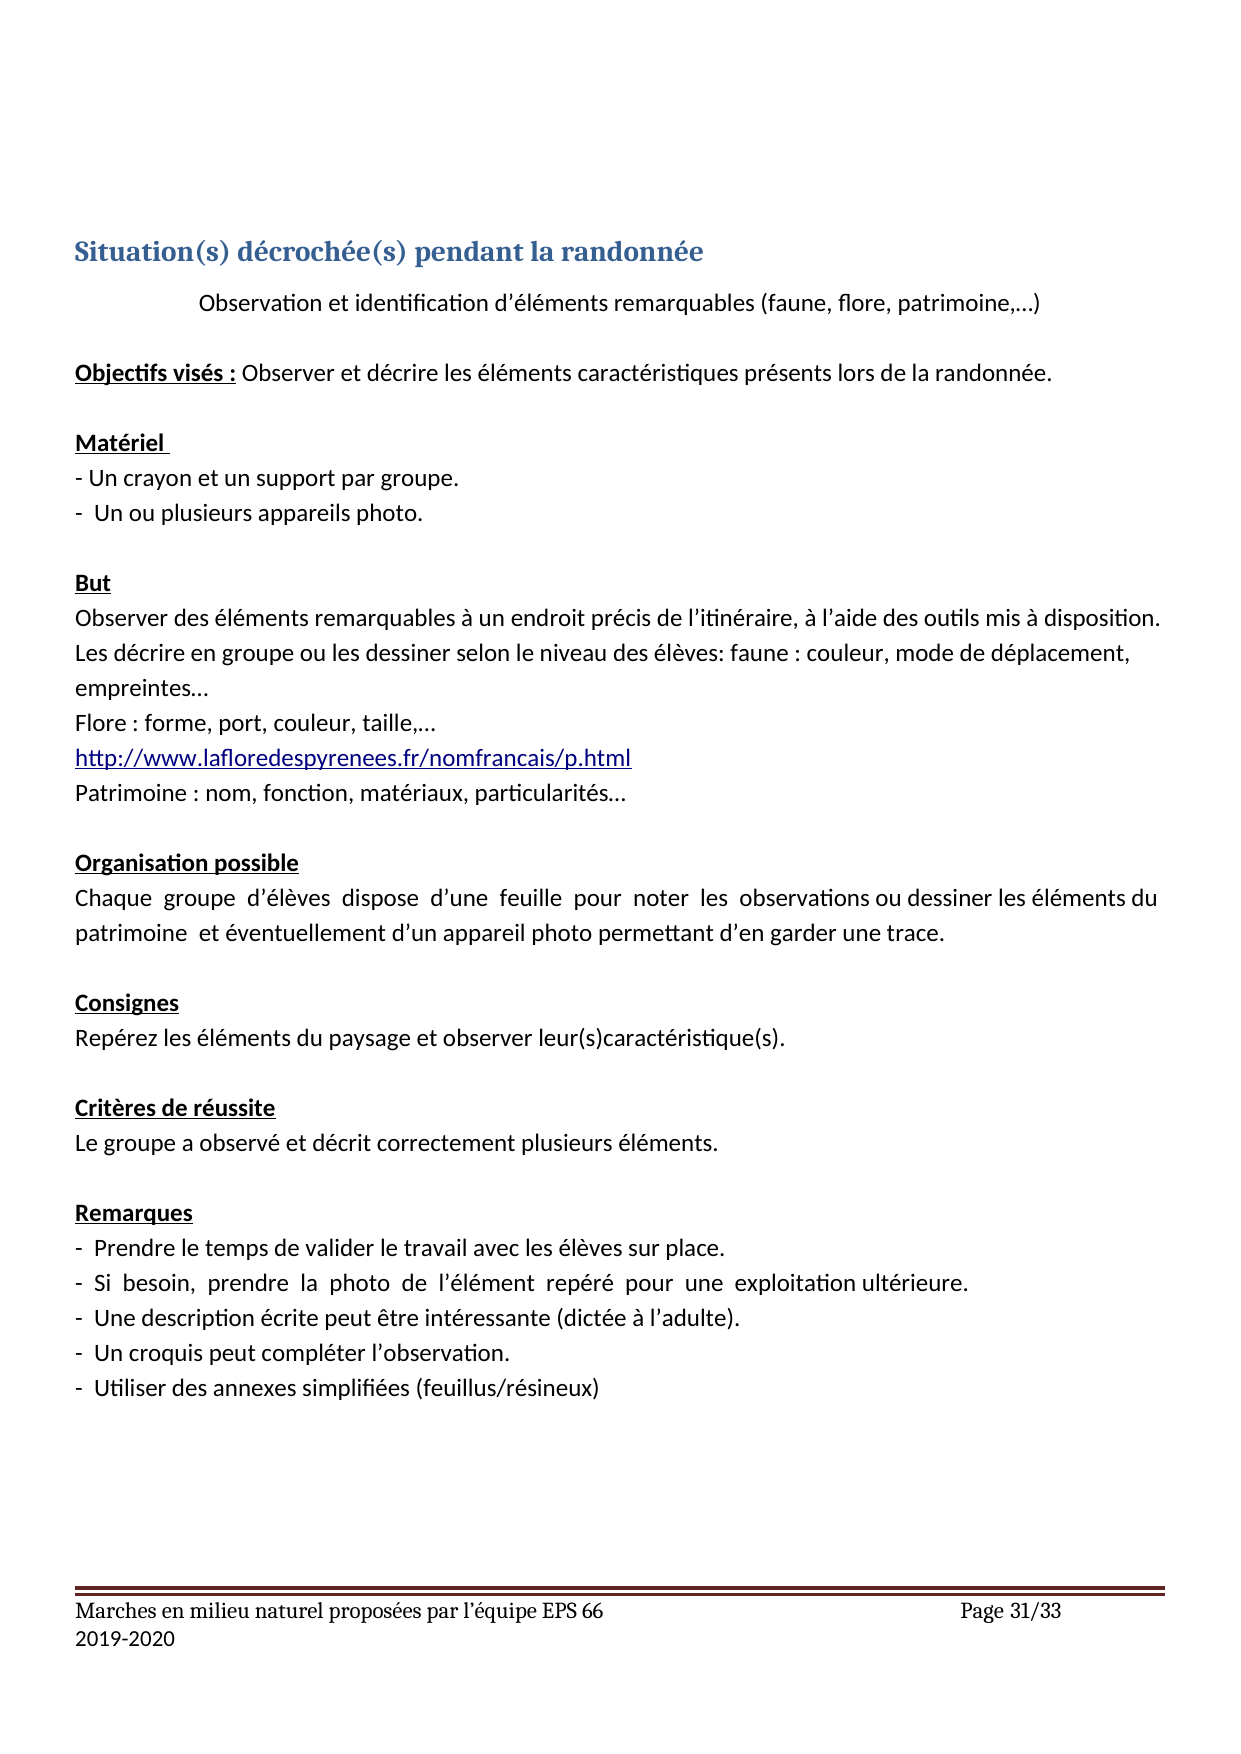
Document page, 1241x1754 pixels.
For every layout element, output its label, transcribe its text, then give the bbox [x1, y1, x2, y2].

text Observation et identification d’éléments remarquables (faune, flore, patrimoine,…) [75, 287, 1165, 317]
text Matériel [75, 427, 1165, 457]
text Remarques [75, 1197, 1165, 1227]
text Observer des éléments remarquables à un endroit précis de l’itinéraire, à l’aide des outils mis à disposition. [75, 602, 1165, 632]
text Flore : forme, port, couleur, taille,… [75, 707, 1165, 737]
text Consignes [75, 987, 1165, 1017]
text http://www.lafloredespyrenees.fr/nomfrancais/p.html [75, 742, 1165, 772]
subtitle Situation(s) décrochée(s) pendant la randonnée [75, 236, 1165, 269]
text - Si besoin, prendre la photo de l’élément repéré pour une exploitation ultérieure. [75, 1267, 1165, 1297]
text - Un crayon et un support par groupe. [75, 462, 1165, 492]
text But [75, 567, 1165, 597]
text Patrimoine : nom, fonction, matériaux, particularités… [75, 777, 1165, 807]
text Chaque groupe d’élèves dispose d’une feuille pour noter les observations ou dessiner les éléments du patrimoine et éventuellement d’un appareil photo permettant d’en garder une trace. [75, 882, 1165, 947]
text - Utiliser des annexes simplifiées (feuillus/résineux) [75, 1372, 1165, 1402]
text - Prendre le temps de valider le travail avec les élèves sur place. [75, 1232, 1165, 1262]
text Objectifs visés : Observer et décrire les éléments caractéristiques présents lors de la randonnée. [75, 357, 1165, 387]
text - Un ou plusieurs appareils photo. [75, 497, 1165, 527]
text - Un croquis peut compléter l’observation. [75, 1337, 1165, 1367]
text Organisation possible [75, 847, 1165, 877]
text Repérez les éléments du paysage et observer leur(s)caractéristique(s). [75, 1022, 1165, 1052]
text - Une description écrite peut être intéressante (dictée à l’adulte). [75, 1302, 1165, 1332]
text Critères de réussite [75, 1092, 1165, 1122]
text Le groupe a observé et décrit correctement plusieurs éléments. [75, 1127, 1165, 1157]
text Les décrire en groupe ou les dessiner selon le niveau des élèves: faune : couleur, mode de déplacement, empreintes… [75, 637, 1165, 702]
